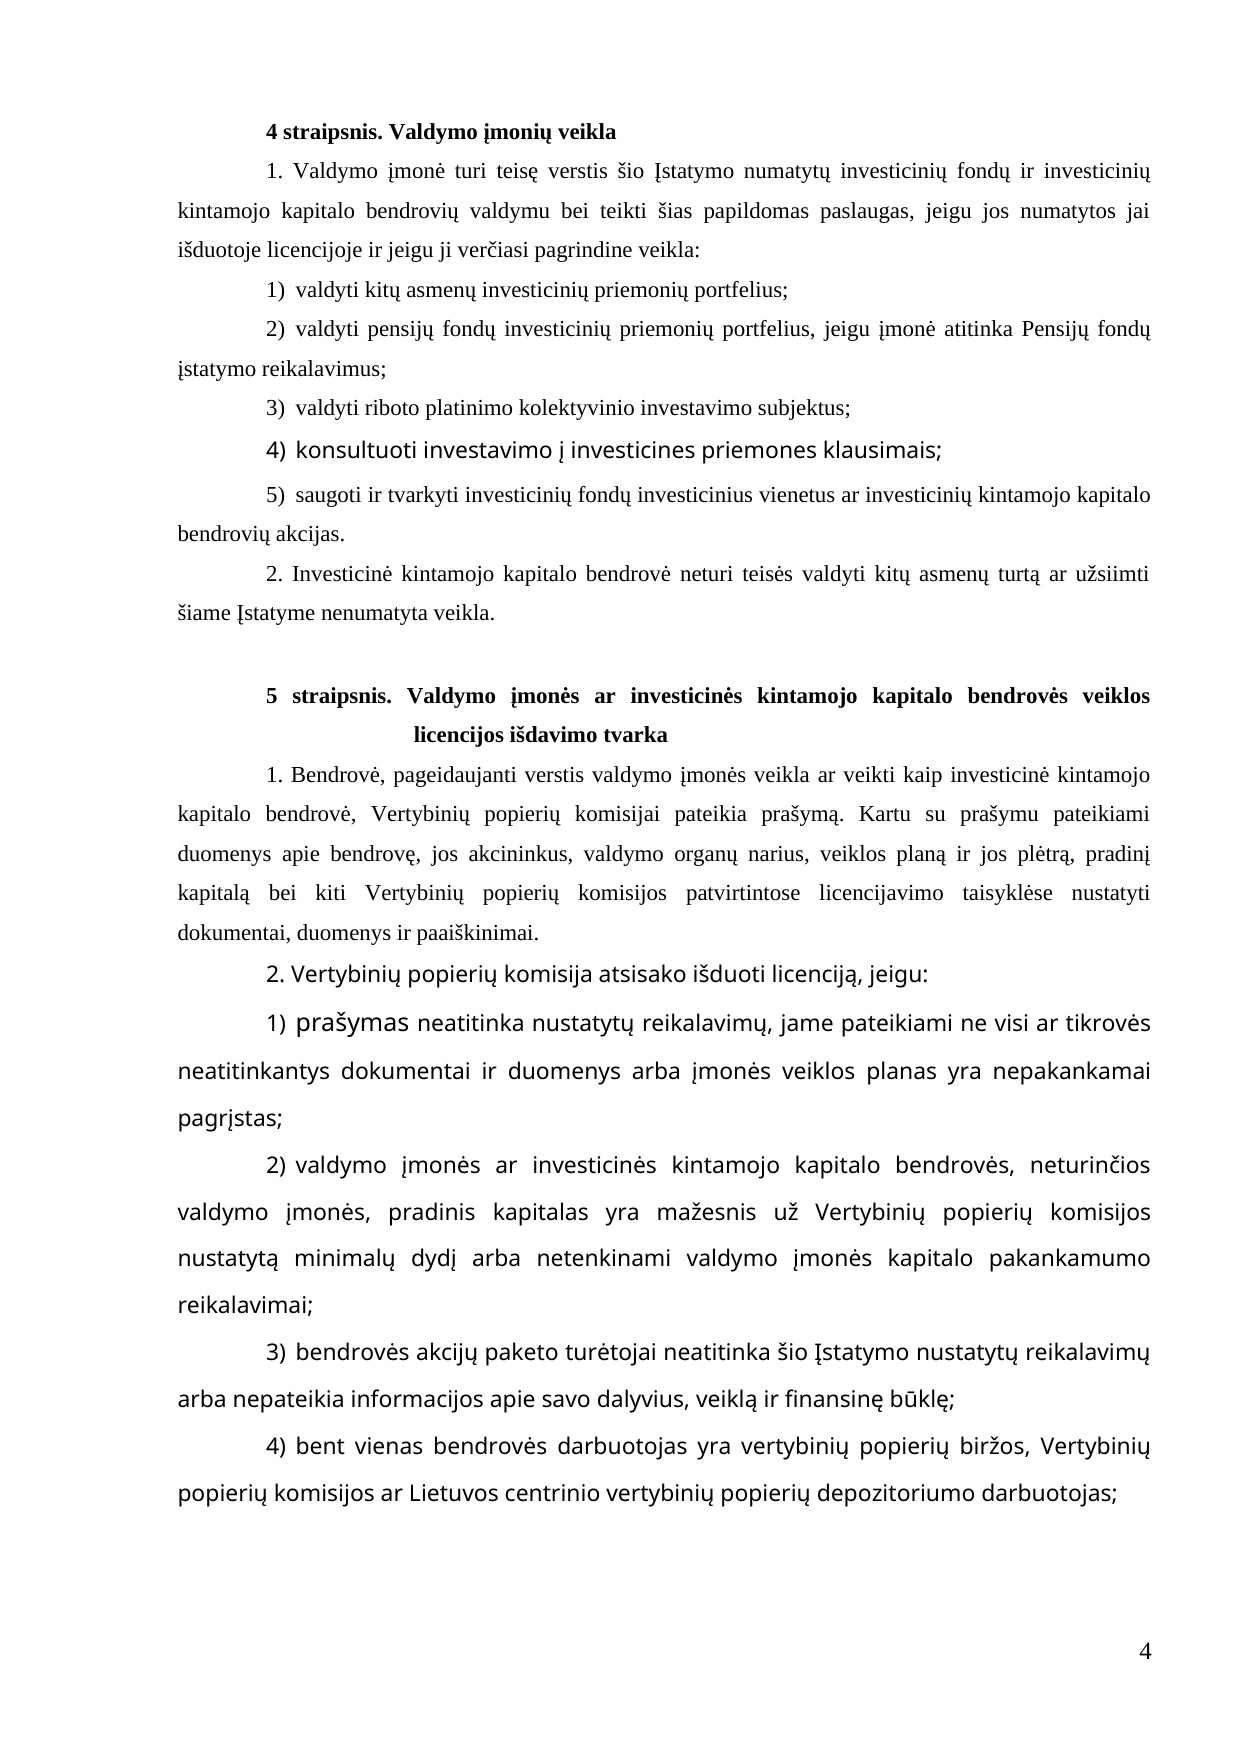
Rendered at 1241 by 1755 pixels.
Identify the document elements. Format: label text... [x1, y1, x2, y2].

text 1. Bendrovė, pageidaujanti verstis valdymo įmonės veikla ar veikti kaip investicinė kintamojo kapitalo bendrovė, Vertybinių popierių komisijai pateikia prašymą. Kartu su prašymu pateikiami duomenys apie bendrovę, jos akcininkus, valdymo organų narius, veiklos planą ir jos plėtrą, pradinį kapitalą bei kiti Vertybinių popierių komisijos patvirtintose licencijavimo taisyklėse nustatyti dokumentai, duomenys ir paaiškinimai. [177, 761, 1152, 945]
text 2. Investicinė kintamojo kapitalo bendrovė neturi teisės valdyti kitų asmenų turtą ar užsiimti šiame Įstatyme nenumatyta veikla. [177, 560, 1152, 626]
text 3) bendrovės akcijų paketo turėtojai neatitinka šio Įstatymo nustatytų reikalavimų arba nepateikia informacijos apie savo dalyvius, veiklą ir finansinę būklę; [177, 1336, 1152, 1414]
text 1. Valdymo įmonė turi teisę verstis šio Įstatymo numatytų investicinių fondų ir investicinių kintamojo kapitalo bendrovių valdymu bei teikti šias papildomas paslaugas, jeigu jos numatytos jai išduotoje licencijoje ir jeigu ji verčiasi pagrindine veikla: [177, 158, 1152, 263]
text 4) bent vienas bendrovės darbuotojas yra vertybinių popierių biržos, Vertybinių popierių komisijos ar Lietuvos centrinio vertybinių popierių depozitoriumo darbuotojas; [177, 1430, 1152, 1508]
text 1) prašymas neatitinka nustatytų reikalavimų, jame pateikiami ne visi ar tikrovės neatitinkantys dokumentai ir duomenys arba įmonės veiklos planas yra nepakankamai pagrįstas; [177, 1005, 1152, 1133]
text 5 straipsnis. Valdymo įmonės ar investicinės kintamojo kapitalo bendrovės veiklos licencijos išdavimo tvarka [266, 682, 1152, 748]
text 2) valdymo įmonės ar investicinės kintamojo kapitalo bendrovės, neturinčios valdymo įmonės, pradinis kapitalas yra mažesnis už Vertybinių popierių komisijos nustatytą minimalų dydį arba netenkinami valdymo įmonės kapitalo pakankamumo reikalavimai; [177, 1148, 1152, 1320]
text 4) konsultuoti investavimo į investicines priemones klausimais; [266, 434, 1152, 465]
text 3) valdyti riboto platinimo kolektyvinio investavimo subjektus; [177, 394, 1152, 421]
text 2) valdyti pensijų fondų investicinių priemonių portfelius, jeigu įmonė atitinka Pensijų fondų įstatymo reikalavimus; [177, 316, 1152, 381]
text 2. Vertybinių popierių komisija atsisako išduoti licenciją, jeigu: [177, 958, 1152, 989]
text 4 straipsnis. Valdymo įmonių veikla [266, 118, 1152, 144]
text 5) saugoti ir tvarkyti investicinių fondų investicinius vienetus ar investicinių kintamojo kapitalo bendrovių akcijas. [177, 481, 1152, 547]
text 1) valdyti kitų asmenų investicinių priemonių portfelius; [177, 276, 1152, 302]
